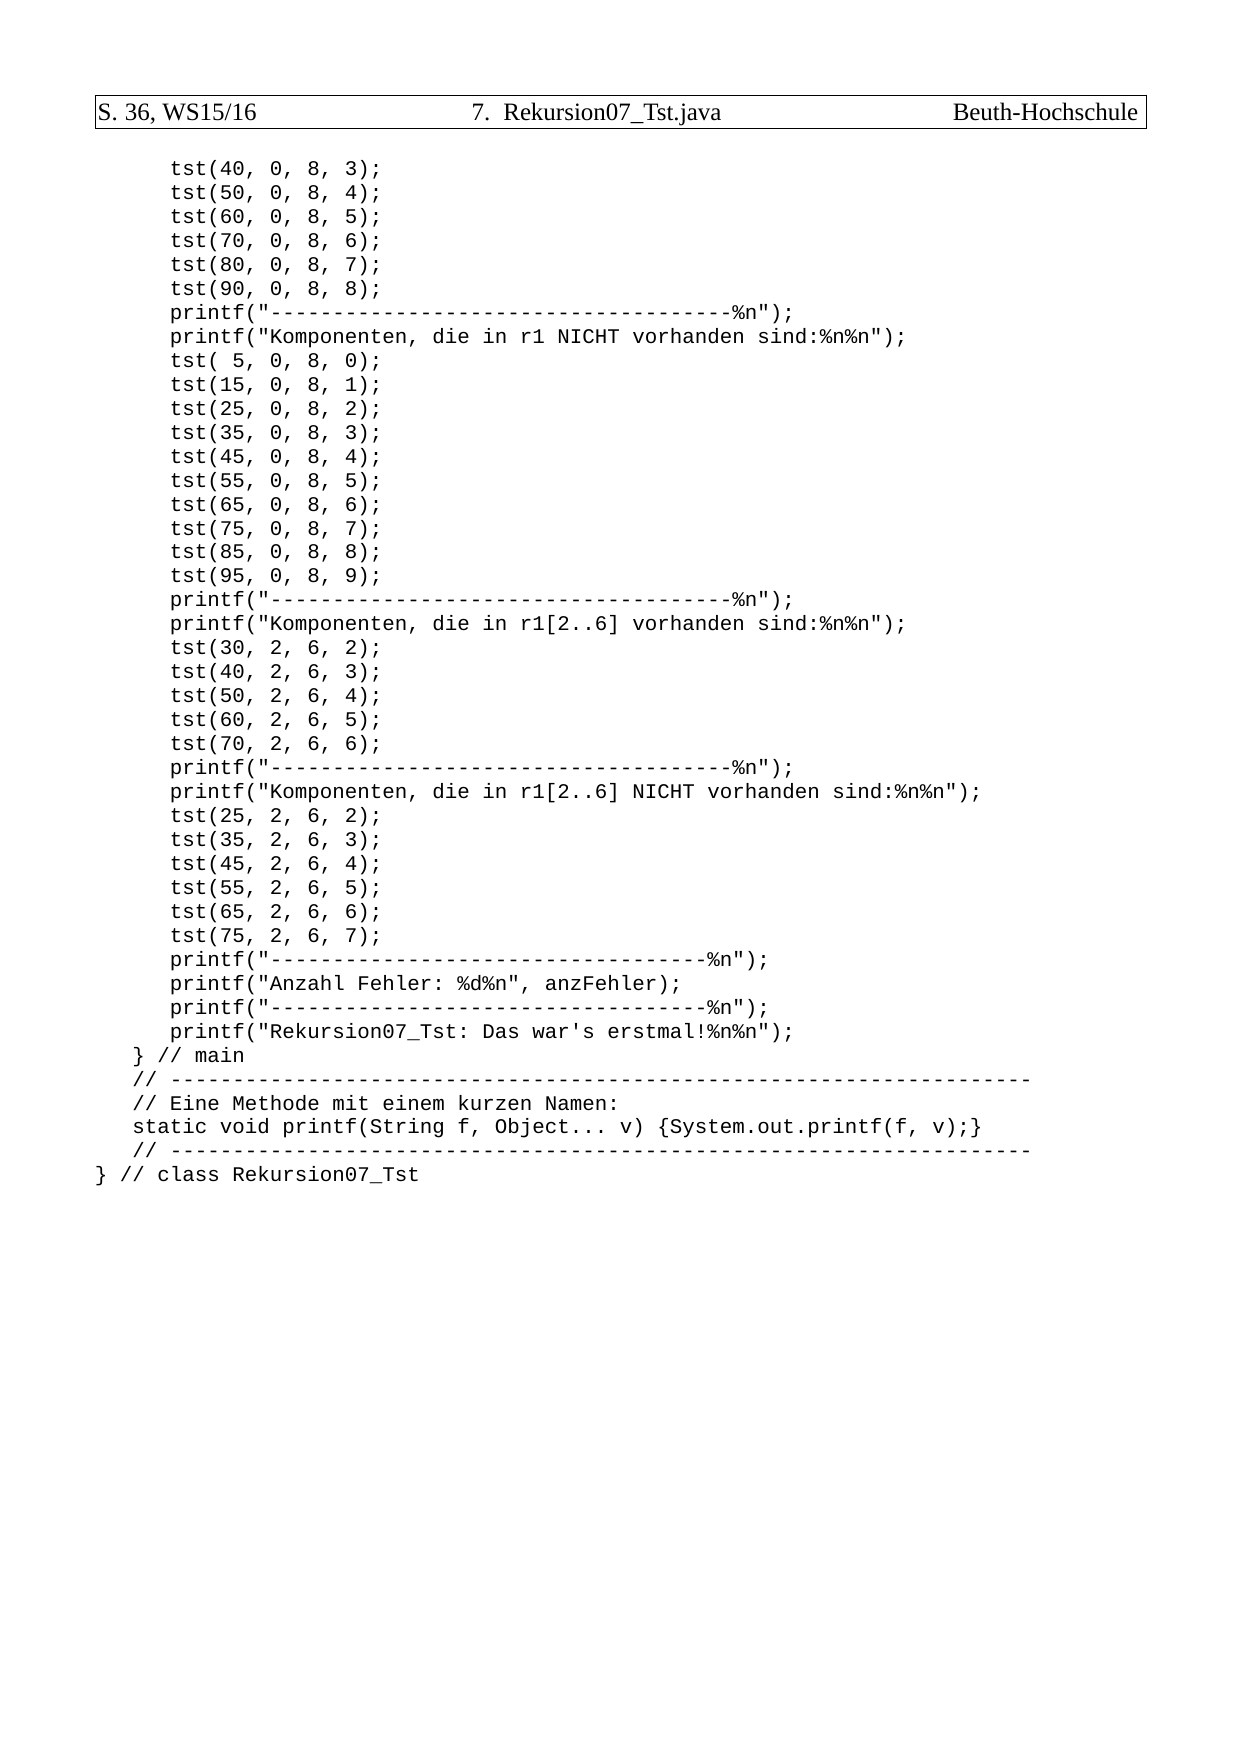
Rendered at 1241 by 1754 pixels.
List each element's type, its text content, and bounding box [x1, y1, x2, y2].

text tst(60, 0, 8, 5); [94, 206, 1146, 230]
text tst(55, 2, 6, 5); [94, 877, 1146, 901]
text static void printf(String f, Object... v) {System.out.printf(f, v);} [94, 1116, 1146, 1140]
text } // main [94, 1044, 1146, 1068]
text tst(35, 0, 8, 3); [94, 422, 1146, 446]
text tst(90, 0, 8, 8); [94, 278, 1146, 302]
text tst(95, 0, 8, 9); [94, 565, 1146, 589]
text tst(60, 2, 6, 5); [94, 709, 1146, 733]
text printf("Komponenten, die in r1[2..6] vorhanden sind:%n%n"); [94, 613, 1146, 637]
text tst(65, 0, 8, 6); [94, 493, 1146, 517]
text printf("Rekursion07_Tst: Das war's erstmal!%n%n"); [94, 1021, 1146, 1044]
text tst(30, 2, 6, 2); [94, 637, 1146, 661]
text tst(55, 0, 8, 5); [94, 469, 1146, 493]
text tst(70, 0, 8, 6); [94, 230, 1146, 254]
text tst(65, 2, 6, 6); [94, 901, 1146, 925]
text // --------------------------------------------------------------------- [94, 1140, 1146, 1164]
text printf("-----------------------------------%n"); [94, 997, 1146, 1021]
text printf("-----------------------------------%n"); [94, 949, 1146, 973]
text tst(85, 0, 8, 8); [94, 541, 1146, 565]
text printf("Komponenten, die in r1[2..6] NICHT vorhanden sind:%n%n"); [94, 781, 1146, 805]
text tst(15, 0, 8, 1); [94, 374, 1146, 398]
text tst(75, 0, 8, 7); [94, 517, 1146, 541]
text tst(25, 0, 8, 2); [94, 398, 1146, 422]
text tst(80, 0, 8, 7); [94, 254, 1146, 278]
text // Eine Methode mit einem kurzen Namen: [94, 1092, 1146, 1116]
text tst(40, 2, 6, 3); [94, 661, 1146, 685]
text printf("-------------------------------------%n"); [94, 589, 1146, 613]
text tst(45, 0, 8, 4); [94, 446, 1146, 469]
text tst(25, 2, 6, 2); [94, 805, 1146, 829]
text tst(45, 2, 6, 4); [94, 853, 1146, 877]
text tst(70, 2, 6, 6); [94, 733, 1146, 757]
text tst(75, 2, 6, 7); [94, 925, 1146, 949]
text printf("Anzahl Fehler: %d%n", anzFehler); [94, 973, 1146, 997]
text printf("-------------------------------------%n"); [94, 302, 1146, 326]
text tst(50, 0, 8, 4); [94, 182, 1146, 206]
text // --------------------------------------------------------------------- [94, 1068, 1146, 1092]
text tst(40, 0, 8, 3); [94, 158, 1146, 182]
text tst(50, 2, 6, 4); [94, 685, 1146, 709]
text printf("-------------------------------------%n"); [94, 757, 1146, 781]
text tst( 5, 0, 8, 0); [94, 350, 1146, 374]
text printf("Komponenten, die in r1 NICHT vorhanden sind:%n%n"); [94, 326, 1146, 350]
text tst(35, 2, 6, 3); [94, 829, 1146, 853]
text } // class Rekursion07_Tst [94, 1164, 1146, 1188]
